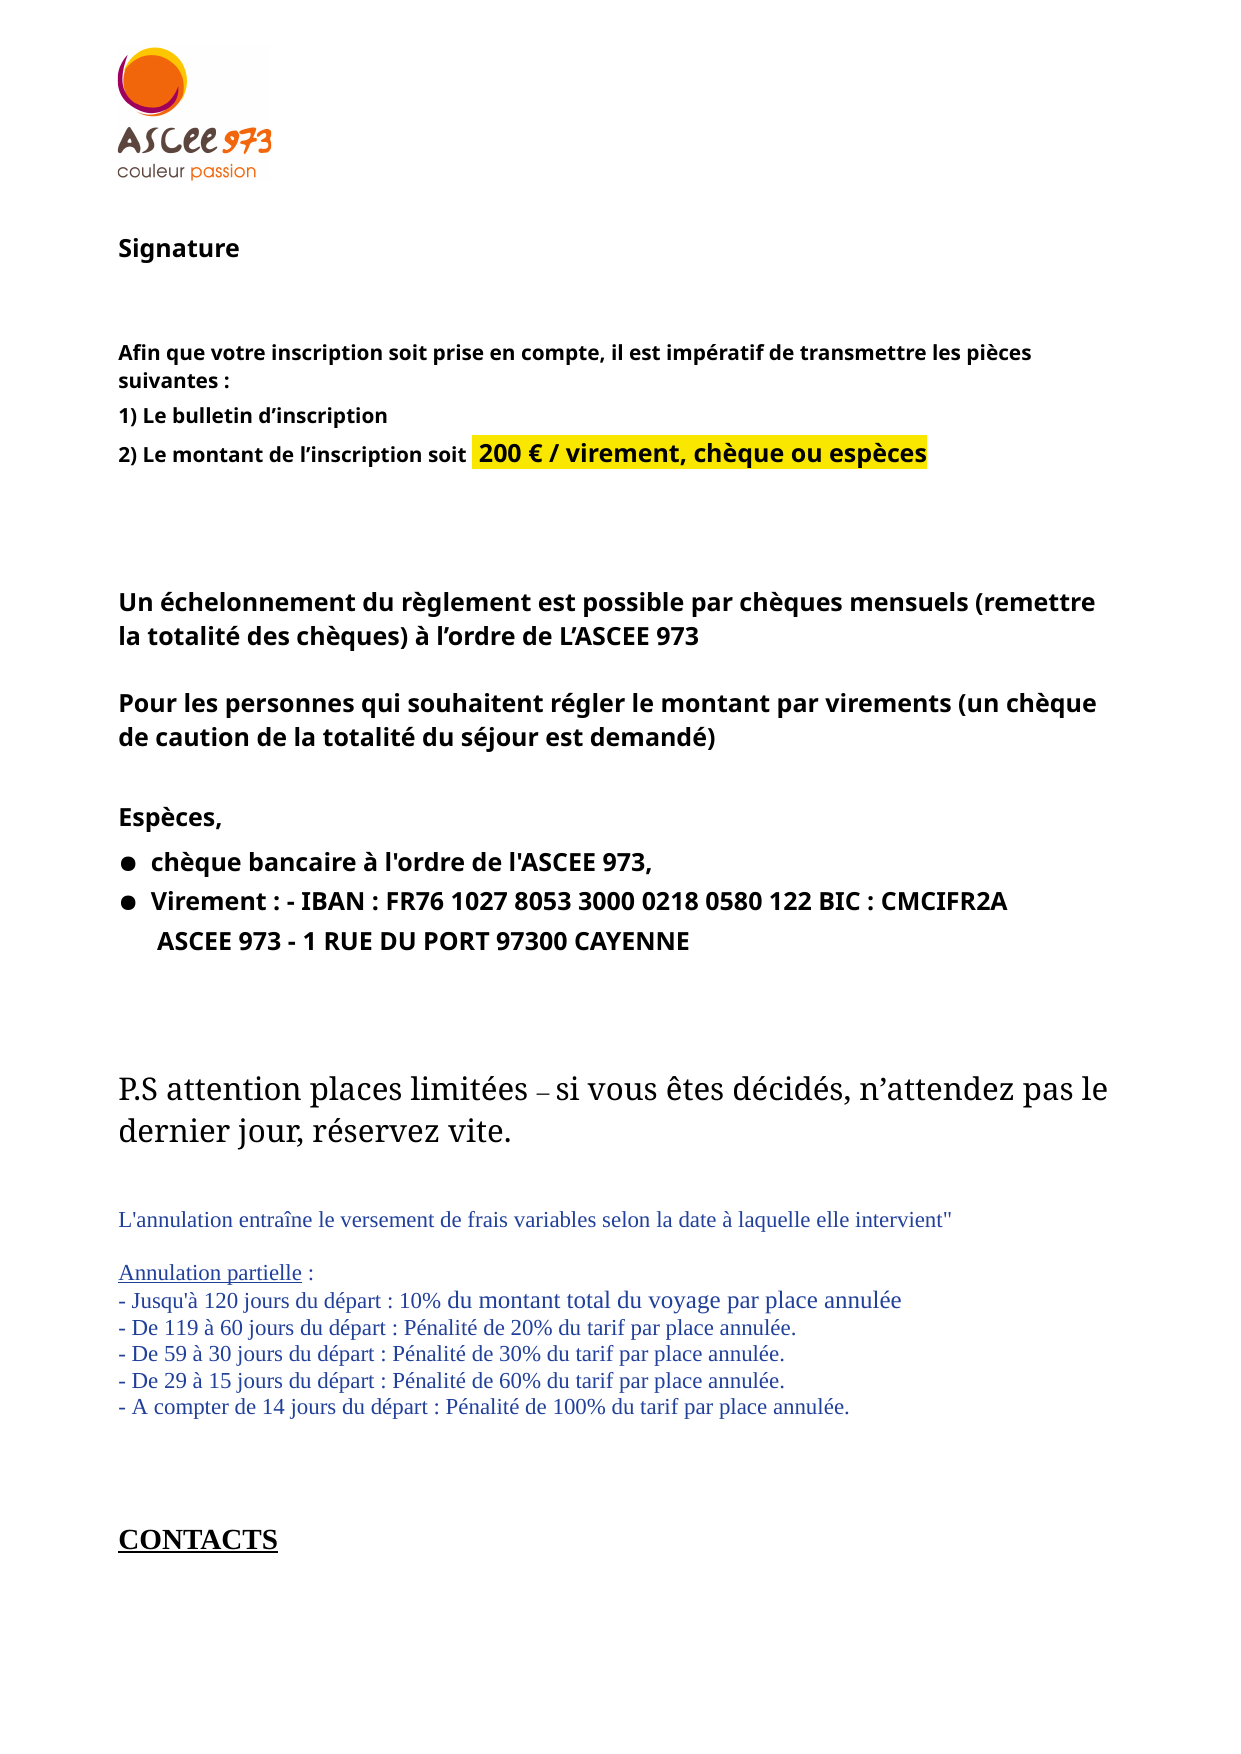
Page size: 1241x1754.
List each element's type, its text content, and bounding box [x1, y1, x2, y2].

text 1) Le bulletin d’inscription [118, 401, 1122, 429]
text Signature [118, 231, 1122, 265]
text P.S attention places limitées – si vous êtes décidés, n’attendez pas le dernier jour, réservez vite. [118, 1066, 1122, 1152]
text Annulation partielle : [118, 1259, 1122, 1285]
picture [117, 46, 272, 181]
text L'annulation entraîne le versement de frais variables selon la date à laquelle elle intervient" [118, 1206, 1122, 1232]
text - De 59 à 30 jours du départ : Pénalité de 30% du tarif par place annulée. [118, 1340, 1122, 1367]
text - De 119 à 60 jours du départ : Pénalité de 20% du tarif par place annulée. [118, 1314, 1122, 1340]
text - Jusqu'à 120 jours du départ : 10% du montant total du voyage par place annulée [118, 1285, 1122, 1314]
text CONTACTS [118, 1522, 1122, 1556]
text Pour les personnes qui souhaitent régler le montant par virements (un chèque de caution de la totalité du séjour est demandé) [118, 686, 1122, 754]
text - De 29 à 15 jours du départ : Pénalité de 60% du tarif par place annulée. [118, 1367, 1122, 1393]
text - A compter de 14 jours du départ : Pénalité de 100% du tarif par place annulée. [118, 1393, 1122, 1419]
text Afin que votre inscription soit prise en compte, il est impératif de transmettre les pièces suivantes : [118, 338, 1122, 395]
text 2) Le montant de l’inscription soit 200 € / virement, chèque ou espèces [118, 435, 1122, 469]
text ASCEE 973 - 1 RUE DU PORT 97300 CAYENNE [118, 923, 1122, 957]
text Espèces, [118, 800, 1122, 834]
text Un échelonnement du règlement est possible par chèques mensuels (remettre la totalité des chèques) à l’ordre de L’ASCEE 973 [118, 584, 1122, 652]
text ● Virement : - IBAN : FR76 1027 8053 3000 0218 0580 122 BIC : CMCIFR2A [118, 884, 1122, 918]
text ● chèque bancaire à l'ordre de l'ASCEE 973, [118, 845, 1122, 879]
